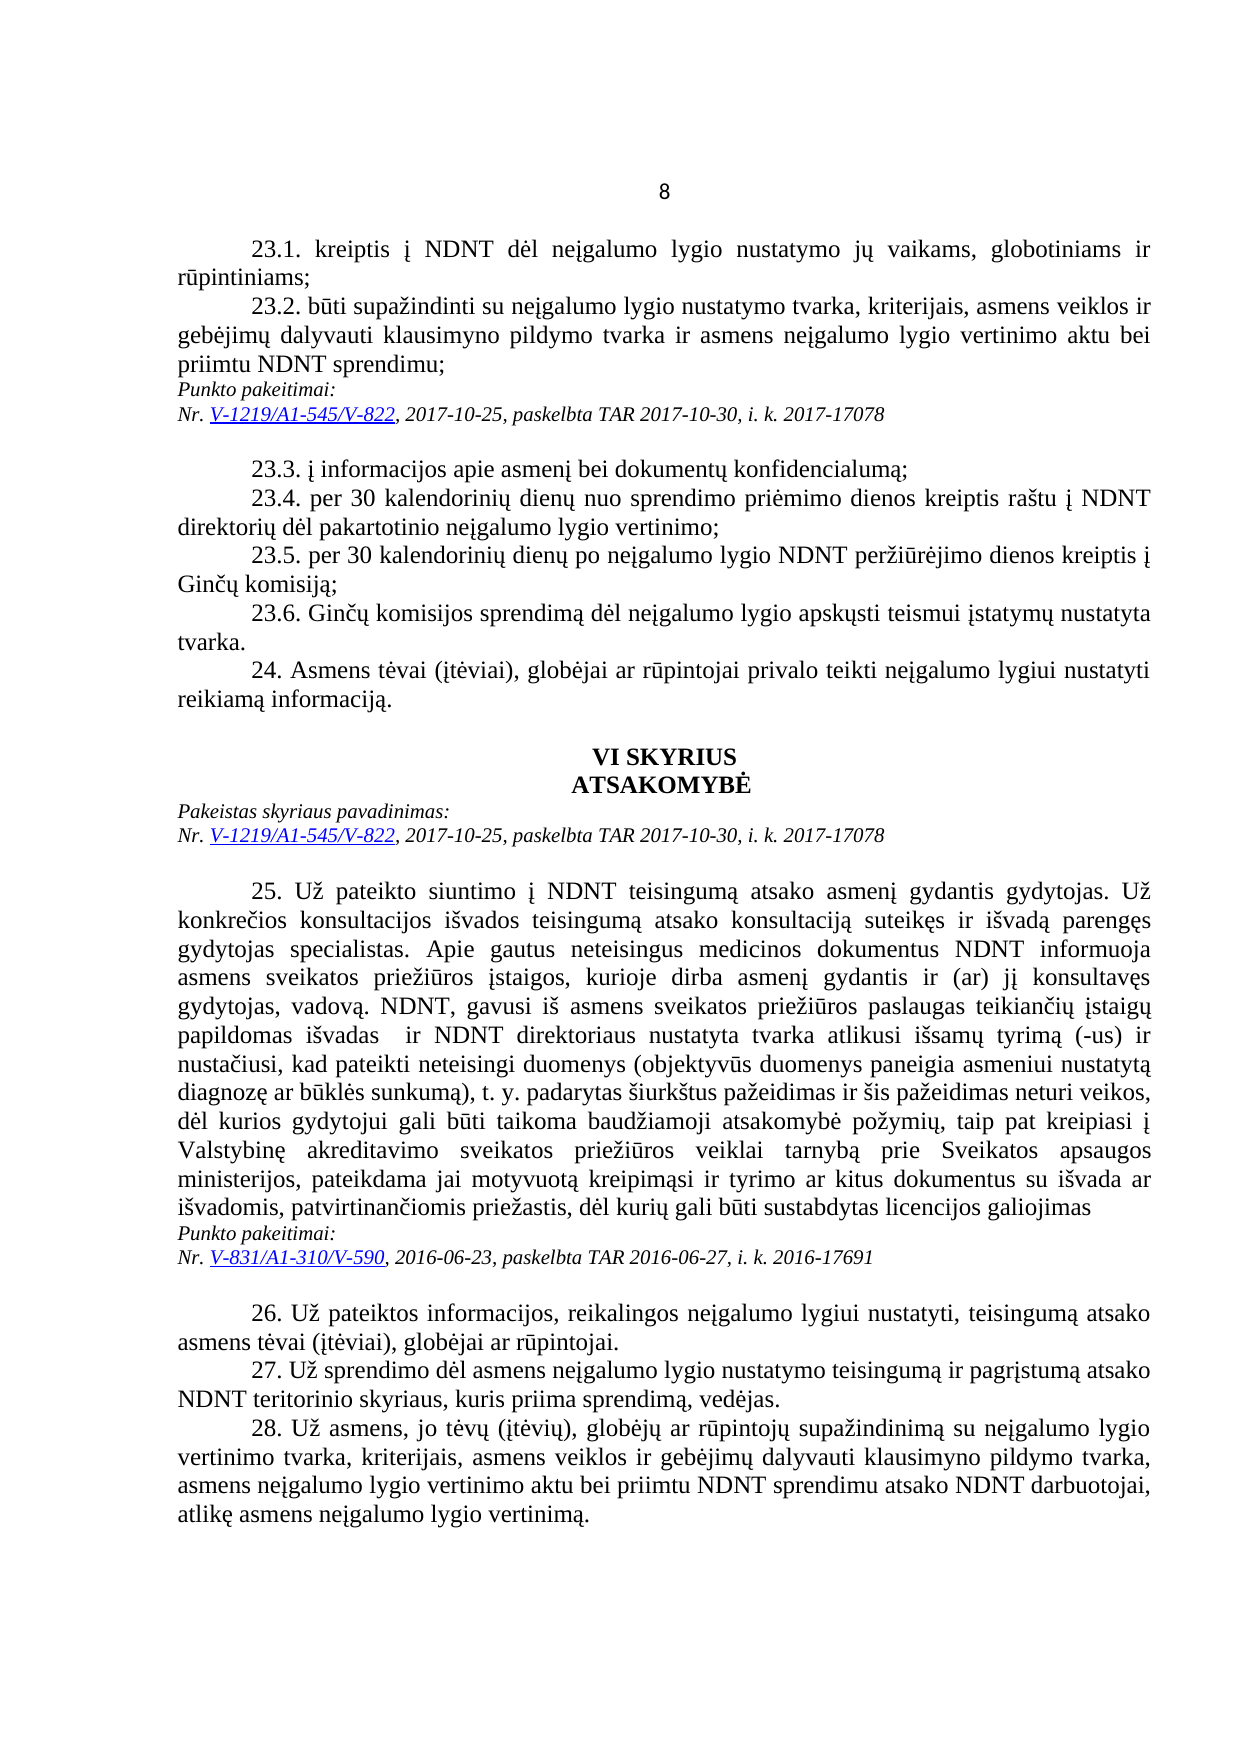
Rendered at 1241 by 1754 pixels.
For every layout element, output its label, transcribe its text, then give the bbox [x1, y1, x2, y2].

text Punkto pakeitimai: [177, 377, 1152, 401]
text ATSAKOMYBĖ [177, 771, 1152, 799]
text 25. Už pateikto siuntimo į NDNT teisingumą atsako asmenį gydantis gydytojas. Už konkrečios konsultacijos išvados teisingumą atsako konsultaciją suteikęs ir išvadą parengęs gydytojas specialistas. Apie gautus neteisingus medicinos dokumentus NDNT informuoja asmens sveikatos priežiūros įstaigos, kurioje dirba asmenį gydantis ir (ar) jį konsultavęs gydytojas, vadovą. NDNT, gavusi iš asmens sveikatos priežiūros paslaugas teikiančių įstaigų papildomas išvadas ir NDNT direktoriaus nustatyta tvarka atlikusi išsamų tyrimą (-us) ir nustačiusi, kad pateikti neteisingi duomenys (objektyvūs duomenys paneigia asmeniui nustatytą diagnozę ar būklės sunkumą), t. y. padarytas šiurkštus pažeidimas ir šis pažeidimas neturi veikos, dėl kurios gydytojui gali būti taikoma baudžiamoji atsakomybė požymių, taip pat kreipiasi į Valstybinę akreditavimo sveikatos priežiūros veiklai tarnybą prie Sveikatos apsaugos ministerijos, pateikdama jai motyvuotą kreipimąsi ir tyrimo ar kitus dokumentus su išvada ar išvadomis, patvirtinančiomis priežastis, dėl kurių gali būti sustabdytas licencijos galiojimas [177, 876, 1152, 1221]
text 28. Už asmens, jo tėvų (įtėvių), globėjų ar rūpintojų supažindinimą su neįgalumo lygio vertinimo tvarka, kriterijais, asmens veiklos ir gebėjimų dalyvauti klausimyno pildymo tvarka, asmens neįgalumo lygio vertinimo aktu bei priimtu NDNT sprendimu atsako NDNT darbuotojai, atlikę asmens neįgalumo lygio vertinimą. [177, 1413, 1152, 1528]
text Punkto pakeitimai: [177, 1221, 1152, 1245]
text Nr. V-1219/A1-545/V-822, 2017-10-25, paskelbta TAR 2017-10-30, i. k. 2017-17078 [177, 401, 1152, 426]
text Nr. V-831/A1-310/V-590, 2016-06-23, paskelbta TAR 2016-06-27, i. k. 2016-17691 [177, 1245, 1152, 1269]
text Pakeistas skyriaus pavadinimas: [177, 799, 1152, 823]
text 23.1. kreiptis į NDNT dėl neįgalumo lygio nustatymo jų vaikams, globotiniams ir rūpintiniams; [177, 234, 1152, 291]
text 23.4. per 30 kalendorinių dienų nuo sprendimo priėmimo dienos kreiptis raštu į NDNT direktorių dėl pakartotinio neįgalumo lygio vertinimo; [177, 483, 1152, 541]
text 26. Už pateiktos informacijos, reikalingos neįgalumo lygiui nustatyti, teisingumą atsako asmens tėvai (įtėviai), globėjai ar rūpintojai. [177, 1298, 1152, 1356]
text 27. Už sprendimo dėl asmens neįgalumo lygio nustatymo teisingumą ir pagrįstumą atsako NDNT teritorinio skyriaus, kuris priima sprendimą, vedėjas. [177, 1356, 1152, 1413]
text Nr. V-1219/A1-545/V-822, 2017-10-25, paskelbta TAR 2017-10-30, i. k. 2017-17078 [177, 823, 1152, 847]
text 23.3. į informacijos apie asmenį bei dokumentų konfidencialumą; [177, 454, 1152, 483]
text 23.2. būti supažindinti su neįgalumo lygio nustatymo tvarka, kriterijais, asmens veiklos ir gebėjimų dalyvauti klausimyno pildymo tvarka ir asmens neįgalumo lygio vertinimo aktu bei priimtu NDNT sprendimu; [177, 291, 1152, 377]
text 23.6. Ginčų komisijos sprendimą dėl neįgalumo lygio apskųsti teismui įstatymų nustatyta tvarka. [177, 598, 1152, 656]
text 23.5. per 30 kalendorinių dienų po neįgalumo lygio NDNT peržiūrėjimo dienos kreiptis į Ginčų komisiją; [177, 541, 1152, 598]
text VI skyrius [177, 742, 1152, 771]
text 24. Asmens tėvai (įtėviai), globėjai ar rūpintojai privalo teikti neįgalumo lygiui nustatyti reikiamą informaciją. [177, 656, 1152, 713]
